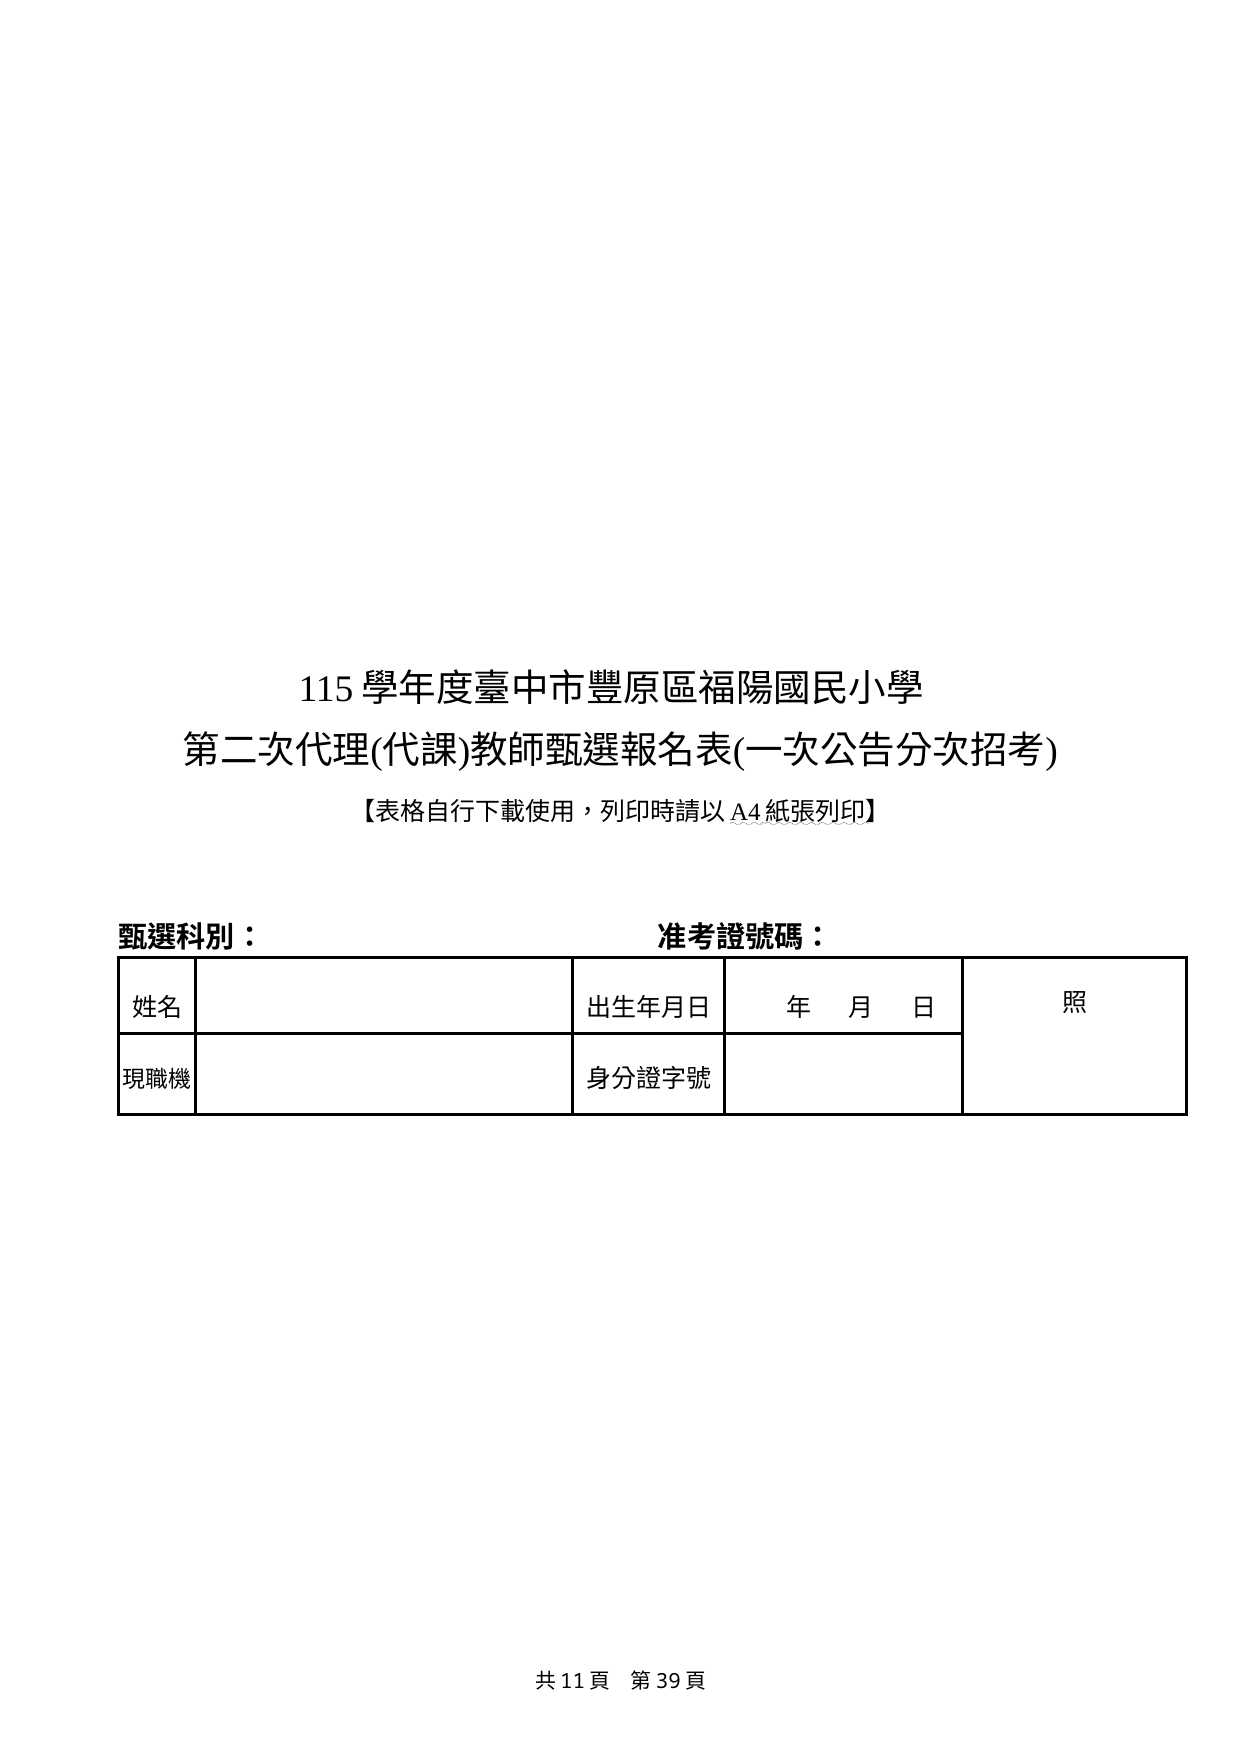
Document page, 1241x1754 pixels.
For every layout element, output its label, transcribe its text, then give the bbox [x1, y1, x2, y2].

table_cell 身分證字號 [574, 1035, 723, 1113]
table_cell 現職機關學校 [120, 1035, 194, 1113]
text 115學年度臺中市豐原區福陽國民小學 [118, 643, 1122, 706]
text 【表格自行下載使用，列印時請以A4紙張列印】 [118, 768, 1122, 831]
table_header [197, 959, 571, 1032]
text 第二次代理(代課)教師甄選報名表(一次公告分次招考) [118, 706, 1122, 768]
text 甄選科別： 准考證號碼： [118, 893, 1122, 956]
table_cell [726, 1035, 961, 1113]
table_header 照 [964, 959, 1185, 1113]
table_header 姓名 [120, 959, 194, 1032]
table_header 出生年月日 [574, 959, 723, 1032]
table_cell [197, 1035, 571, 1113]
table_header 年 月 日 [726, 959, 961, 1032]
